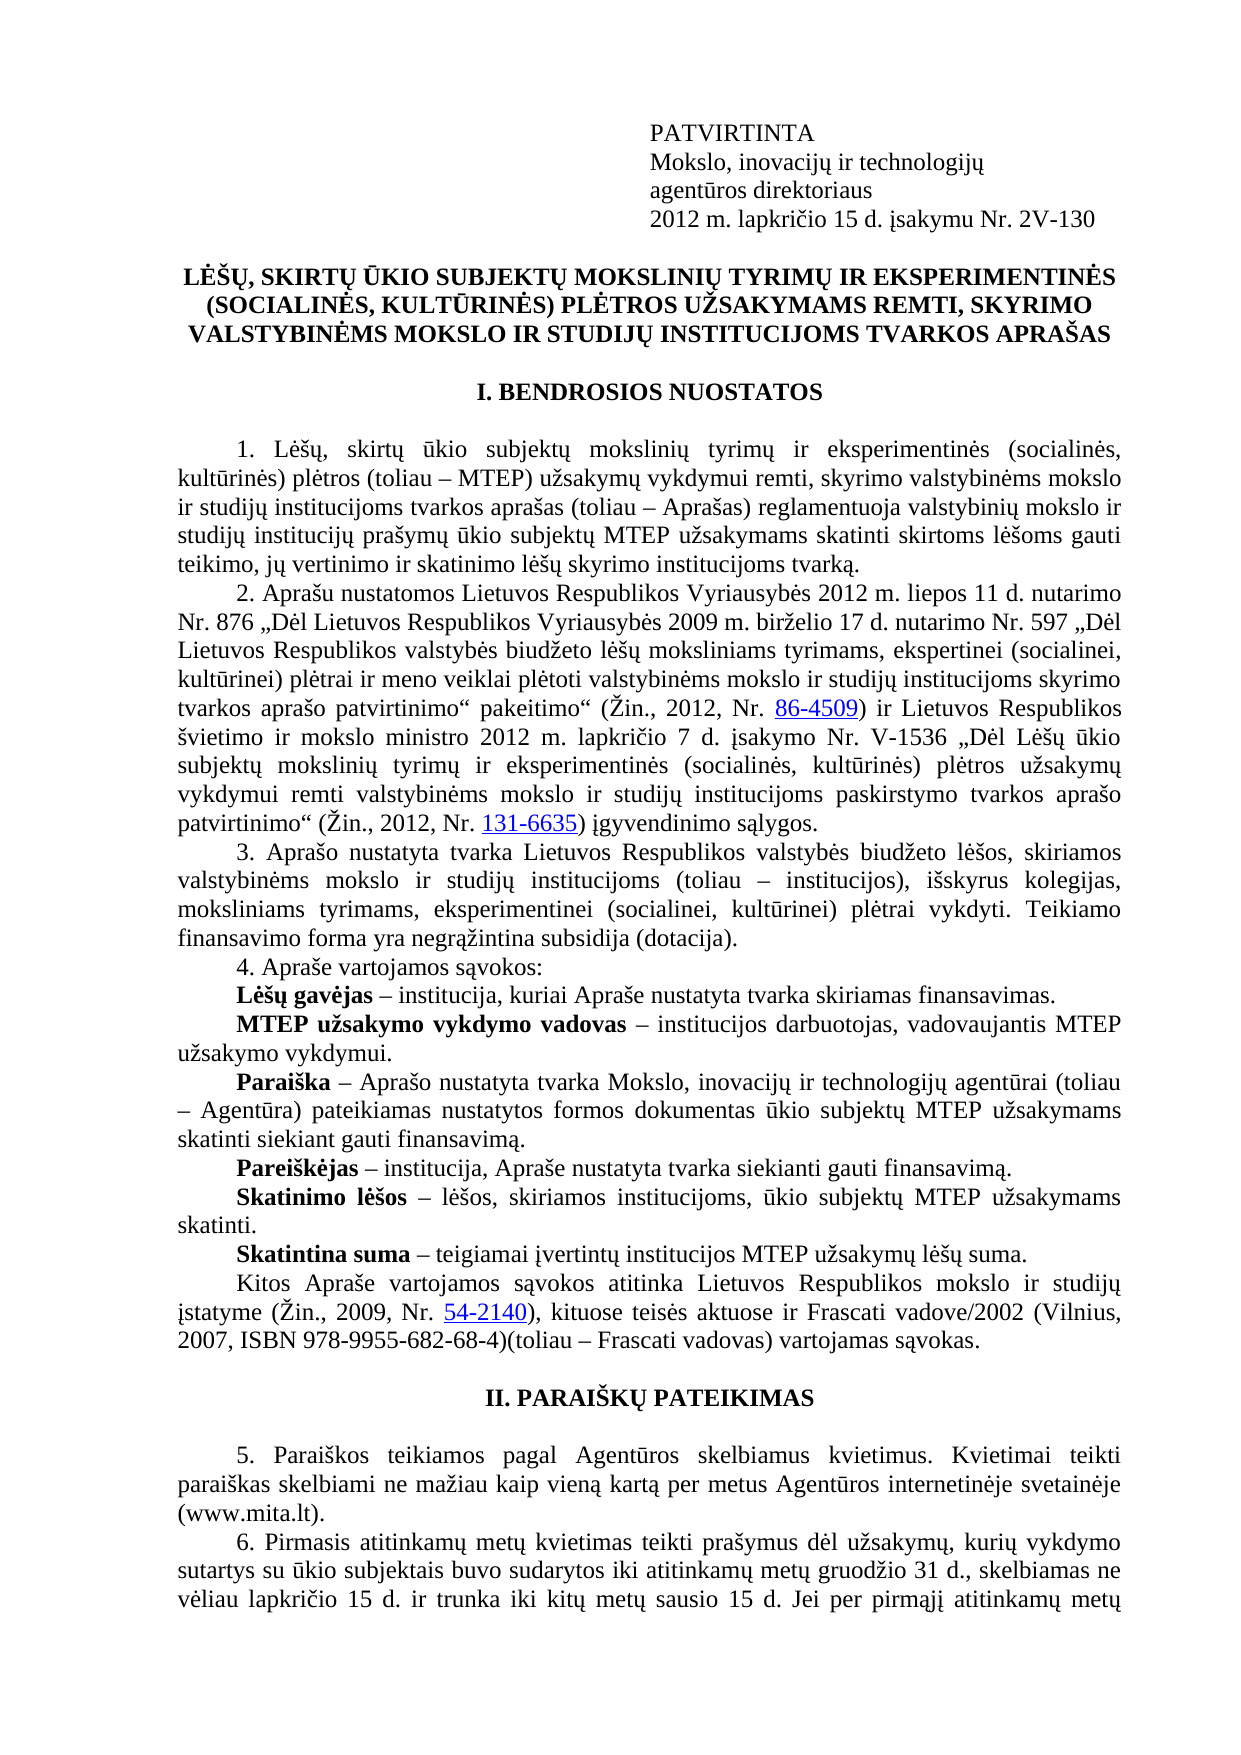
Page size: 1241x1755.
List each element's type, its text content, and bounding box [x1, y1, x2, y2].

text Kitos Apraše vartojamos sąvokos atitinka Lietuvos Respublikos mokslo ir studijų įstatyme (Žin., 2009, Nr. 54-2140), kituose teisės aktuose ir Frascati vadove/2002 (Vilnius, 2007, ISBN 978-9955-682-68-4)(toliau – Frascati vadovas) vartojamas sąvokas. [177, 1268, 1122, 1354]
text 2. Aprašu nustatomos Lietuvos Respublikos Vyriausybės 2012 m. liepos 11 d. nutarimo Nr. 876 „Dėl Lietuvos Respublikos Vyriausybės 2009 m. birželio 17 d. nutarimo Nr. 597 „Dėl Lietuvos Respublikos valstybės biudžeto lėšų moksliniams tyrimams, ekspertinei (socialinei, kultūrinei) plėtrai ir meno veiklai plėtoti valstybinėms mokslo ir studijų institucijoms skyrimo tvarkos aprašo patvirtinimo“ pakeitimo“ (Žin., 2012, Nr. 86-4509) ir Lietuvos Respublikos švietimo ir mokslo ministro 2012 m. lapkričio 7 d. įsakymo Nr. V-1536 „Dėl Lėšų ūkio subjektų mokslinių tyrimų ir eksperimentinės (socialinės, kultūrinės) plėtros užsakymų vykdymui remti valstybinėms mokslo ir studijų institucijoms paskirstymo tvarkos aprašo patvirtinimo“ (Žin., 2012, Nr. 131-6635) įgyvendinimo sąlygos. [177, 578, 1122, 837]
text 2012 m. lapkričio 15 d. įsakymu Nr. 2V-130 [649, 204, 1122, 233]
text Paraiška – Aprašo nustatyta tvarka Mokslo, inovacijų ir technologijų agentūrai (toliau – Agentūra) pateikiamas nustatytos formos dokumentas ūkio subjektų MTEP užsakymams skatinti siekiant gauti finansavimą. [177, 1067, 1122, 1153]
text PATVIRTINTA [649, 118, 1122, 147]
text LĖŠŲ, skirtų ūkio subjektų mOKSLINIŲ TYRIMŲ IR EKSPERIMENTINĖS (SOCIALINĖS, KULTŪRINĖS) PLĖTROS užsakYMams REMTI, SKYRIMO Valstybinėms mokslo ir studijų institucijoms tvarkos APRAŠAS [177, 262, 1122, 348]
text 5. Paraiškos teikiamos pagal Agentūros skelbiamus kvietimus. Kvietimai teikti paraiškas skelbiami ne mažiau kaip vieną kartą per metus Agentūros internetinėje svetainėje (www.mita.lt). [177, 1441, 1122, 1527]
text Skatintina suma – teigiamai įvertintų institucijos MTEP užsakymų lėšų suma. [177, 1239, 1122, 1268]
text 1. Lėšų, skirtų ūkio subjektų mokslinių tyrimų ir eksperimentinės (socialinės, kultūrinės) plėtros (toliau – MTEP) užsakymų vykdymui remti, skyrimo valstybinėms mokslo ir studijų institucijoms tvarkos aprašas (toliau – Aprašas) reglamentuoja valstybinių mokslo ir studijų institucijų prašymų ūkio subjektų MTEP užsakymams skatinti skirtoms lėšoms gauti teikimo, jų vertinimo ir skatinimo lėšų skyrimo institucijoms tvarką. [177, 434, 1122, 578]
text 4. Apraše vartojamos sąvokos: [177, 952, 1122, 981]
text Lėšų gavėjas – institucija, kuriai Apraše nustatyta tvarka skiriamas finansavimas. [177, 981, 1122, 1009]
text Mokslo, inovacijų ir technologijų [649, 147, 1122, 176]
text Pareiškėjas – institucija, Apraše nustatyta tvarka siekianti gauti finansavimą. [177, 1153, 1122, 1182]
text MTEP užsakymo vykdymo vadovas – institucijos darbuotojas, vadovaujantis MTEP užsakymo vykdymui. [177, 1009, 1122, 1067]
text II. PARAIŠKŲ PATEIKIMAS [177, 1383, 1122, 1412]
text agentūros direktoriaus [649, 176, 1122, 204]
text Skatinimo lėšos – lėšos, skiriamos institucijoms, ūkio subjektų MTEP užsakymams skatinti. [177, 1182, 1122, 1239]
text 3. Aprašo nustatyta tvarka Lietuvos Respublikos valstybės biudžeto lėšos, skiriamos valstybinėms mokslo ir studijų institucijoms (toliau – institucijos), išskyrus kolegijas, moksliniams tyrimams, eksperimentinei (socialinei, kultūrinei) plėtrai vykdyti. Teikiamo finansavimo forma yra negrąžintina subsidija (dotacija). [177, 837, 1122, 952]
text 6. Pirmasis atitinkamų metų kvietimas teikti prašymus dėl užsakymų, kurių vykdymo sutartys su ūkio subjektais buvo sudarytos iki atitinkamų metų gruodžio 31 d., skelbiamas ne vėliau lapkričio 15 d. ir trunka iki kitų metų sausio 15 d. Jei per pirmąjį atitinkamų metų [177, 1527, 1122, 1613]
text I. BENDROSIOS NUOSTATOS [177, 377, 1122, 406]
